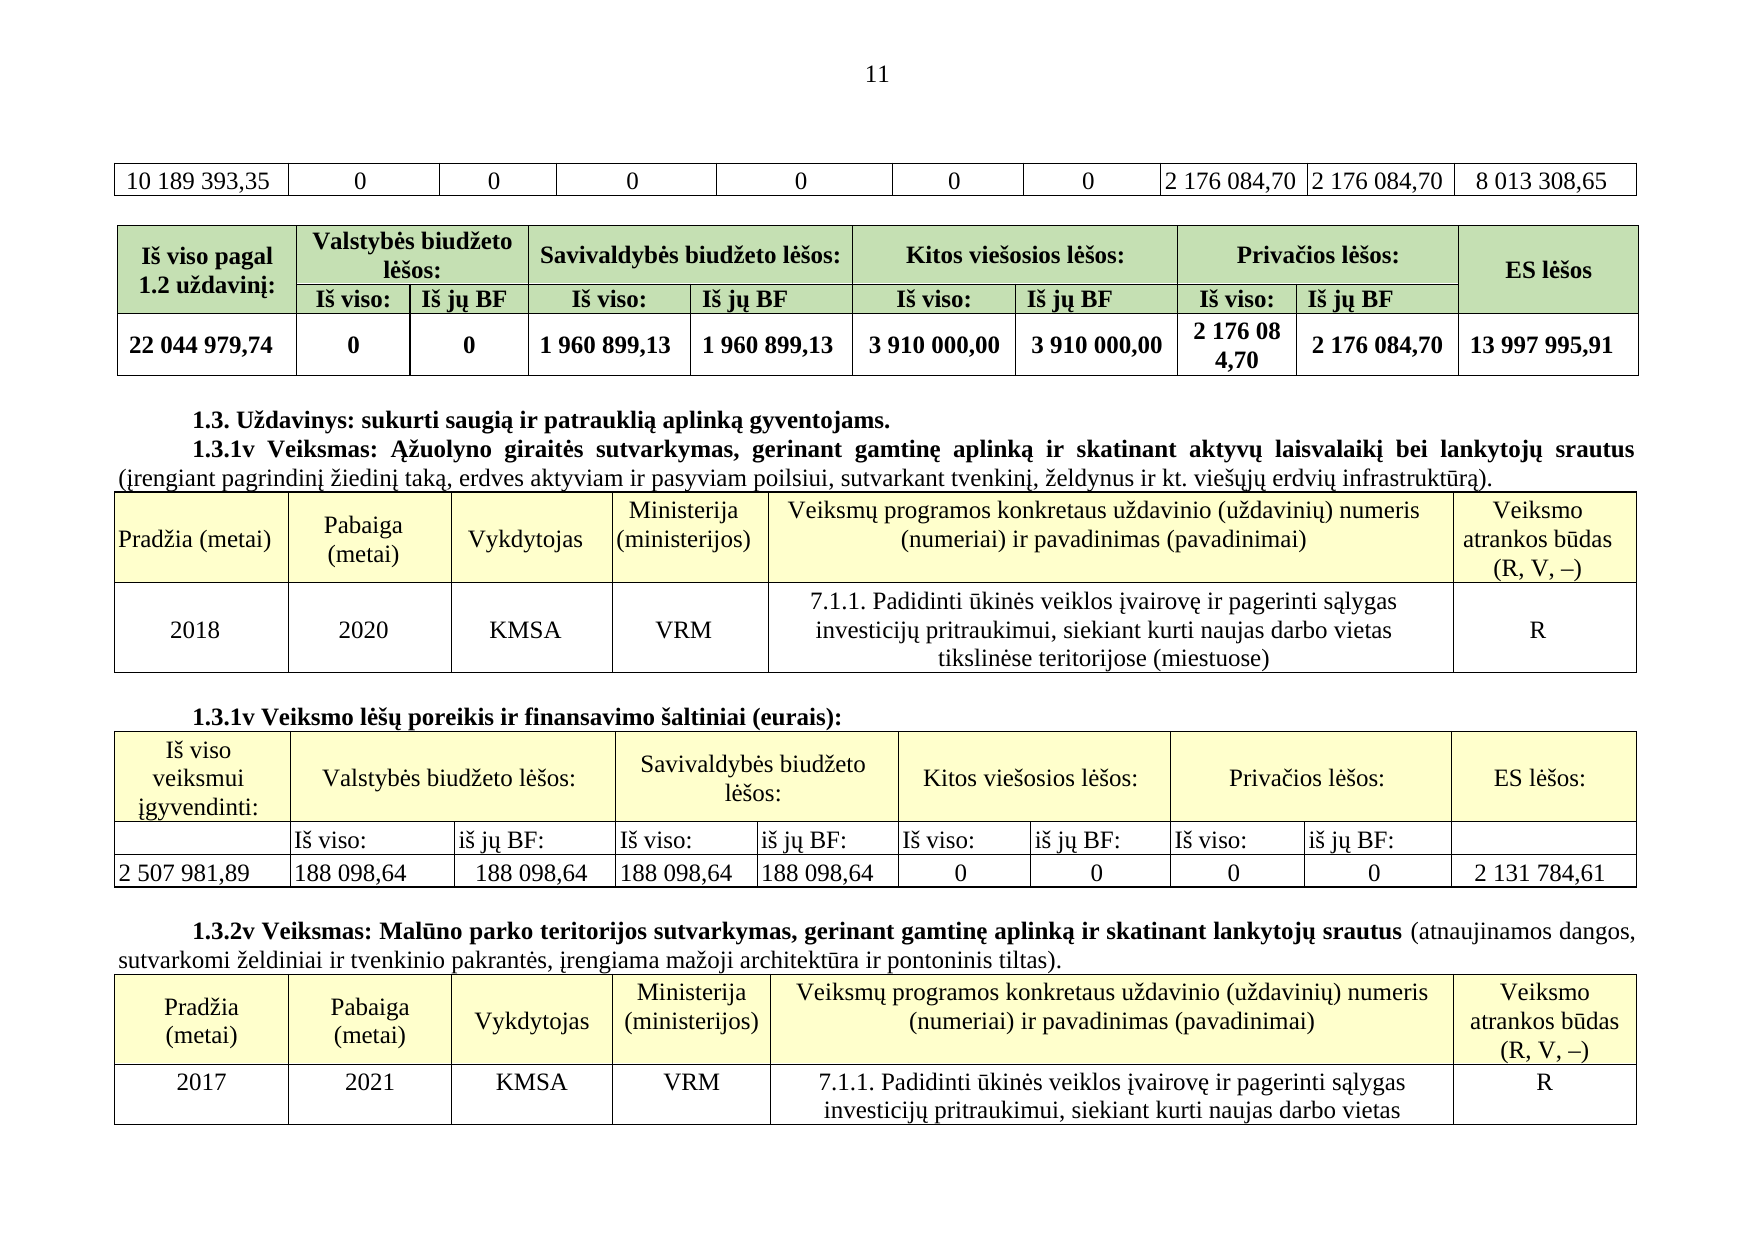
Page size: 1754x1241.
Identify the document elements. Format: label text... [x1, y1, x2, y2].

text 1.3.1v Veiksmo lėšų poreikis ir finansavimo šaltiniai (eurais): [118, 702, 1636, 731]
table_header Pabaiga (metai) [289, 493, 451, 582]
table_cell Iš jų BF [1016, 285, 1177, 313]
table_cell Iš viso: [853, 285, 1015, 313]
table_cell 2 176 084,70 [1161, 164, 1307, 195]
table_cell 7.1.1. Padidinti ūkinės veiklos įvairovę ir pagerinti sąlygas investicijų pritraukimui, siekiant kurti naujas darbo vietas tikslinėse teritorijose (miestuose) [769, 583, 1453, 672]
table_cell 10 189 393,35 [115, 164, 288, 195]
table_cell 0 [1024, 164, 1160, 195]
table_cell 22 044 979,74 [118, 314, 296, 375]
table_cell VRM [613, 583, 768, 672]
table_cell Iš jų BF [411, 285, 528, 313]
table_header Veiksmų programos konkretaus uždavinio (uždavinių) numeris (numeriai) ir pavadinimas (pavadinimai) [769, 493, 1453, 582]
table_cell [1452, 822, 1636, 854]
table_cell 188 098,64 [291, 855, 454, 886]
table_cell iš jų BF: [758, 822, 898, 854]
table_cell 1 960 899,13 [691, 314, 852, 375]
table_cell 8 013 308,65 [1455, 164, 1636, 195]
table_cell R [1454, 583, 1636, 672]
table_cell Iš viso: [529, 285, 690, 313]
table_cell 188 098,64 [616, 855, 757, 886]
table_header ES lėšos: [1452, 732, 1636, 821]
table_cell iš jų BF: [455, 822, 615, 854]
table_cell R [1454, 1065, 1636, 1124]
table_cell 2018 [115, 583, 288, 672]
table_header Ministerija (ministerijos) [613, 493, 768, 582]
table_header Kitos viešosios lėšos: [899, 732, 1170, 821]
table_cell Iš viso: [899, 822, 1030, 854]
table_cell 0 [1305, 855, 1451, 886]
table_header Ministerija (ministerijos) [613, 975, 770, 1063]
table_cell 2021 [289, 1065, 451, 1124]
table_cell 0 [1171, 855, 1304, 886]
table_cell Iš viso: [297, 285, 409, 313]
table_cell Iš viso: [1178, 285, 1296, 313]
table_cell 0 [717, 164, 892, 195]
table_cell 13 997 995,91 [1459, 314, 1638, 375]
table_cell 0 [893, 164, 1023, 195]
table_header Pradžia (metai) [115, 493, 288, 582]
table_cell iš jų BF: [1305, 822, 1451, 854]
table_header Kitos viešosios lėšos: [853, 226, 1177, 283]
table_header Vykdytojas [452, 493, 612, 582]
table_cell 0 [557, 164, 716, 195]
table_header Vykdytojas [452, 975, 612, 1063]
table_cell 188 098,64 [758, 855, 898, 886]
table_cell iš jų BF: [1031, 822, 1170, 854]
table_header Valstybės biudžeto lėšos: [291, 732, 615, 821]
table_cell Iš viso: [1171, 822, 1304, 854]
table_cell 7.1.1. Padidinti ūkinės veiklos įvairovę ir pagerinti sąlygas investicijų pritraukimui, siekiant kurti naujas darbo vietas [771, 1065, 1453, 1124]
table_cell VRM [613, 1065, 770, 1124]
table_cell Iš jų BF [1297, 285, 1458, 313]
table_header Iš viso veiksmui įgyvendinti: [115, 732, 290, 821]
table_cell 2 176 084,70 [1308, 164, 1454, 195]
table_cell 3 910 000,00 [1016, 314, 1177, 375]
table_cell 0 [440, 164, 556, 195]
table_header Veiksmo atrankos būdas (R, V, –) [1454, 493, 1636, 582]
table_cell 1 960 899,13 [529, 314, 690, 375]
table_cell 2 176 084,70 [1178, 314, 1296, 375]
table_cell KMSA [452, 583, 612, 672]
table_cell 2017 [115, 1065, 288, 1124]
table_cell Iš viso: [291, 822, 454, 854]
table_header Savivaldybės biudžeto lėšos: [616, 732, 898, 821]
table_header Savivaldybės biudžeto lėšos: [529, 226, 852, 283]
table_cell 0 [899, 855, 1030, 886]
table_cell 2020 [289, 583, 451, 672]
table_cell 2 176 084,70 [1297, 314, 1458, 375]
table_cell 2 507 981,89 [115, 855, 290, 886]
table_cell 0 [1031, 855, 1170, 886]
table_cell 0 [411, 314, 528, 375]
table_cell 0 [289, 164, 439, 195]
text 1.3. Uždavinys: sukurti saugią ir patrauklią aplinką gyventojams. [118, 405, 1636, 434]
table_header Veiksmų programos konkretaus uždavinio (uždavinių) numeris (numeriai) ir pavadinimas (pavadinimai) [771, 975, 1453, 1063]
table_cell 3 910 000,00 [853, 314, 1015, 375]
table_header Pradžia (metai) [115, 975, 288, 1063]
table_cell 2 131 784,61 [1452, 855, 1636, 886]
text 1.3.1v Veiksmas: Ąžuolyno giraitės sutvarkymas, gerinant gamtinę aplinką ir skatinant aktyvų laisvalaikį bei lankytojų srautus (įrengiant pagrindinį žiedinį taką, erdves aktyviam ir pasyviam poilsiui, sutvarkant tvenkinį, želdynus ir kt. viešųjų erdvių infrastruktūrą). [118, 434, 1636, 491]
table_header Valstybės biudžeto lėšos: [297, 226, 528, 283]
table_cell Iš viso: [616, 822, 757, 854]
text 1.3.2v Veiksmas: Malūno parko teritorijos sutvarkymas, gerinant gamtinę aplinką ir skatinant lankytojų srautus (atnaujinamos dangos, sutvarkomi želdiniai ir tvenkinio pakrantės, įrengiama mažoji architektūra ir pontoninis tiltas). [118, 916, 1636, 974]
table_header Pabaiga (metai) [289, 975, 451, 1063]
table_header Veiksmo atrankos būdas (R, V, –) [1454, 975, 1636, 1063]
table_header ES lėšos [1459, 226, 1638, 313]
table_cell Iš jų BF [691, 285, 852, 313]
table_header Privačios lėšos: [1178, 226, 1458, 283]
table_cell 188 098,64 [455, 855, 615, 886]
table_header Iš viso pagal 1.2 uždavinį: [118, 226, 296, 313]
table_cell [115, 822, 290, 854]
table_header Privačios lėšos: [1171, 732, 1451, 821]
table_cell 0 [297, 314, 409, 375]
table_cell KMSA [452, 1065, 612, 1124]
